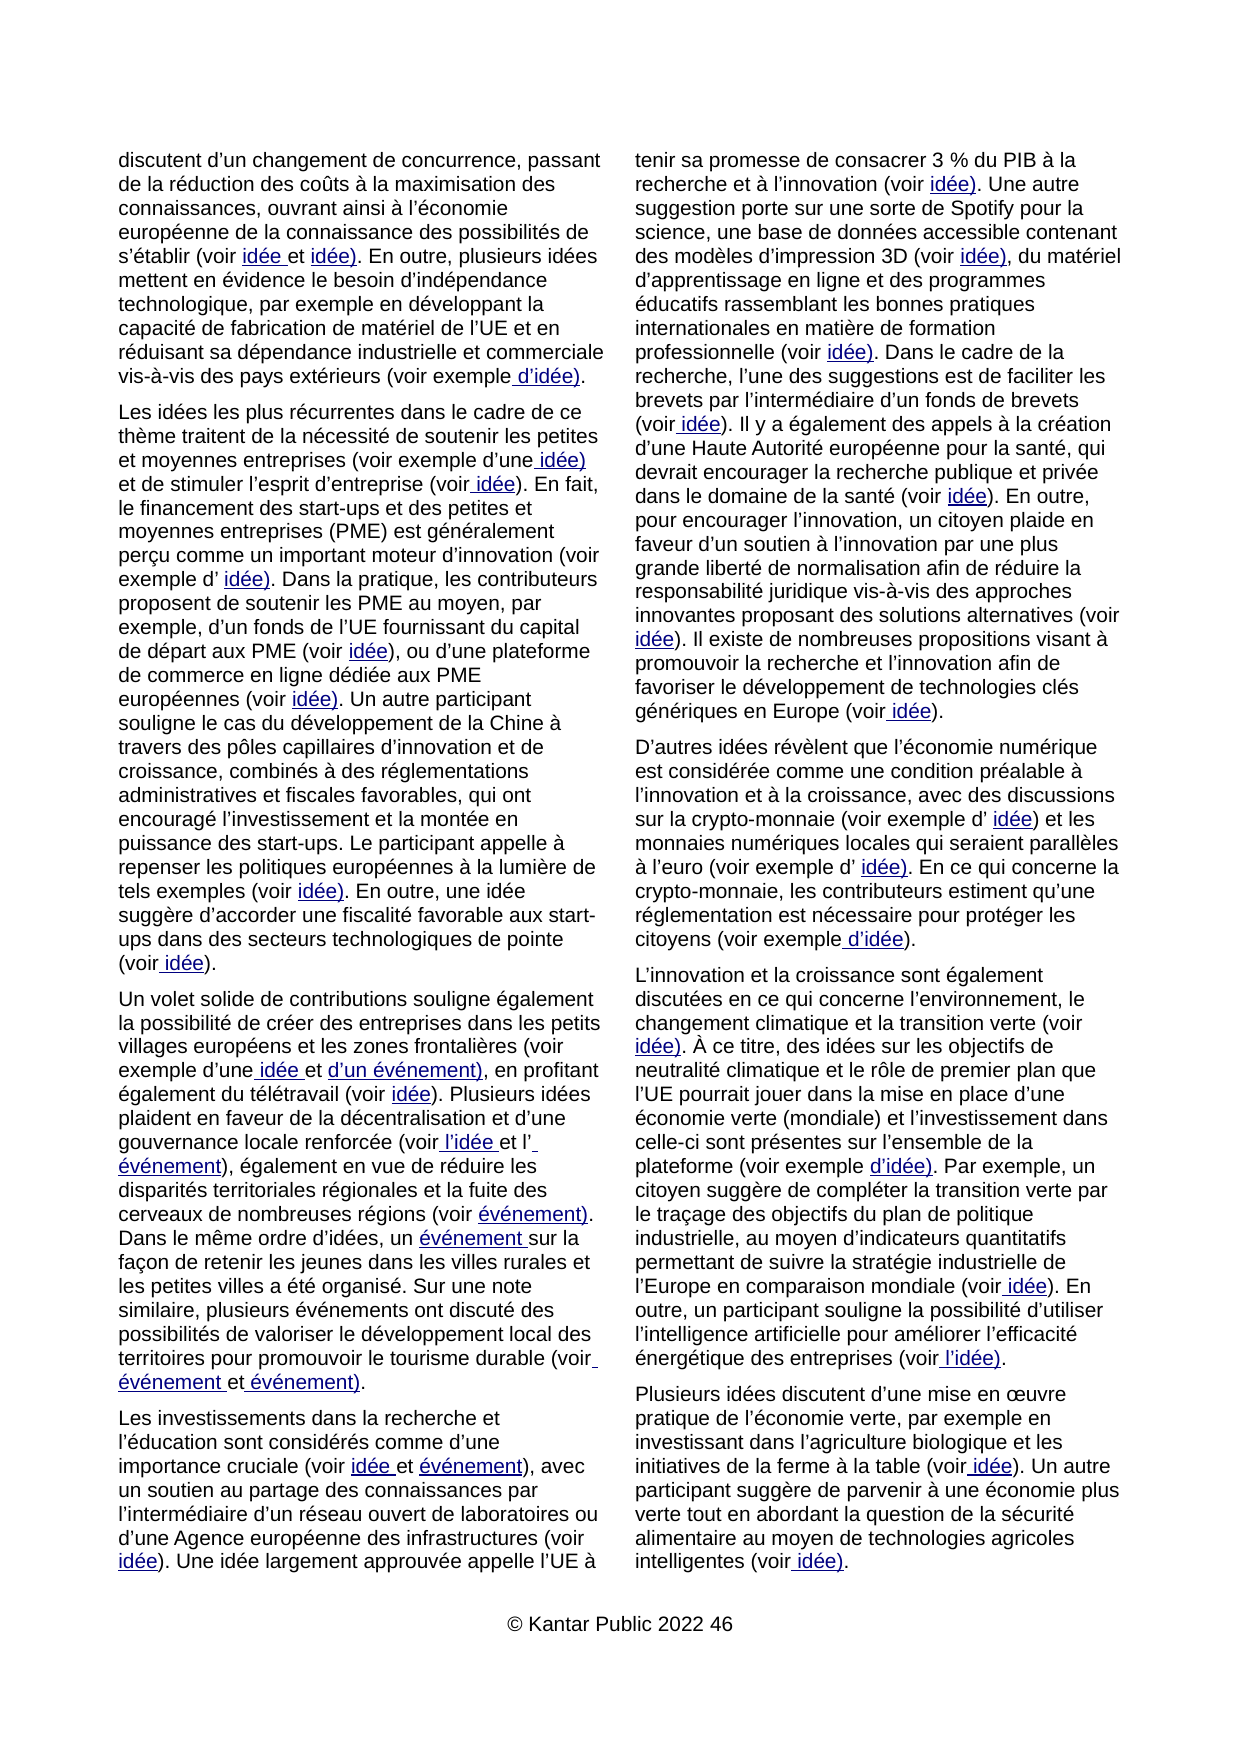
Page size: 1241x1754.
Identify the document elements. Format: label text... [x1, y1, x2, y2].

text Plusieurs idées discutent d’une mise en œuvre pratique de l’économie verte, par exemple en investissant dans l’agriculture biologique et les initiatives de la ferme à la table (voir idée). Un autre participant suggère de parvenir à une économie plus verte tout en abordant la question de la sécurité alimentaire au moyen de technologies agricoles intelligentes (voir idée). [635, 1382, 1122, 1573]
text Les idées les plus récurrentes dans le cadre de ce thème traitent de la nécessité de soutenir les petites et moyennes entreprises (voir exemple d’une idée) et de stimuler l’esprit d’entreprise (voir idée). En fait, le financement des start-ups et des petites et moyennes entreprises (PME) est généralement perçu comme un important moteur d’innovation (voir exemple d’ idée). Dans la pratique, les contributeurs proposent de soutenir les PME au moyen, par exemple, d’un fonds de l’UE fournissant du capital de départ aux PME (voir idée), ou d’une plateforme de commerce en ligne dédiée aux PME européennes (voir idée). Un autre participant souligne le cas du développement de la Chine à travers des pôles capillaires d’innovation et de croissance, combinés à des réglementations administratives et fiscales favorables, qui ont encouragé l’investissement et la montée en puissance des start-ups. Le participant appelle à repenser les politiques européennes à la lumière de tels exemples (voir idée). En outre, une idée suggère d’accorder une fiscalité favorable aux start-ups dans des secteurs technologiques de pointe (voir idée). [118, 399, 605, 974]
text discutent d’un changement de concurrence, passant de la réduction des coûts à la maximisation des connaissances, ouvrant ainsi à l’économie européenne de la connaissance des possibilités de s’établir (voir idée et idée). En outre, plusieurs idées mettent en évidence le besoin d’indépendance technologique, par exemple en développant la capacité de fabrication de matériel de l’UE et en réduisant sa dépendance industrielle et commerciale vis-à-vis des pays extérieurs (voir exemple d’idée). [118, 148, 605, 388]
text D’autres idées révèlent que l’économie numérique est considérée comme une condition préalable à l’innovation et à la croissance, avec des discussions sur la crypto-monnaie (voir exemple d’ idée) et les monnaies numériques locales qui seraient parallèles à l’euro (voir exemple d’ idée). En ce qui concerne la crypto-monnaie, les contributeurs estiment qu’une réglementation est nécessaire pour protéger les citoyens (voir exemple d’idée). [635, 735, 1122, 951]
text L’innovation et la croissance sont également discutées en ce qui concerne l’environnement, le changement climatique et la transition verte (voir idée). À ce titre, des idées sur les objectifs de neutralité climatique et le rôle de premier plan que l’UE pourrait jouer dans la mise en place d’une économie verte (mondiale) et l’investissement dans celle-ci sont présentes sur l’ensemble de la plateforme (voir exemple d’idée). Par exemple, un citoyen suggère de compléter la transition verte par le traçage des objectifs du plan de politique industrielle, au moyen d’indicateurs quantitatifs permettant de suivre la stratégie industrielle de l’Europe en comparaison mondiale (voir idée). En outre, un participant souligne la possibilité d’utiliser l’intelligence artificielle pour améliorer l’efficacité énergétique des entreprises (voir l’idée). [635, 962, 1122, 1370]
text Les investissements dans la recherche et l’éducation sont considérés comme d’une importance cruciale (voir idée et événement), avec un soutien au partage des connaissances par l’intermédiaire d’un réseau ouvert de laboratoires ou d’une Agence européenne des infrastructures (voir idée). Une idée largement approuvée appelle l’UE à [118, 1406, 605, 1573]
text tenir sa promesse de consacrer 3 % du PIB à la recherche et à l’innovation (voir idée). Une autre suggestion porte sur une sorte de Spotify pour la science, une base de données accessible contenant des modèles d’impression 3D (voir idée), du matériel d’apprentissage en ligne et des programmes éducatifs rassemblant les bonnes pratiques internationales en matière de formation professionnelle (voir idée). Dans le cadre de la recherche, l’une des suggestions est de faciliter les brevets par l’intermédiaire d’un fonds de brevets (voir idée). Il y a également des appels à la création d’une Haute Autorité européenne pour la santé, qui devrait encourager la recherche publique et privée dans le domaine de la santé (voir idée). En outre, pour encourager l’innovation, un citoyen plaide en faveur d’un soutien à l’innovation par une plus grande liberté de normalisation afin de réduire la responsabilité juridique vis-à-vis des approches innovantes proposant des solutions alternatives (voir idée). Il existe de nombreuses propositions visant à promouvoir la recherche et l’innovation afin de favoriser le développement de technologies clés génériques en Europe (voir idée). [635, 148, 1122, 723]
text Un volet solide de contributions souligne également la possibilité de créer des entreprises dans les petits villages européens et les zones frontalières (voir exemple d’une idée et d’un événement), en profitant également du télétravail (voir idée). Plusieurs idées plaident en faveur de la décentralisation et d’une gouvernance locale renforcée (voir l’idée et l’ événement), également en vue de réduire les disparités territoriales régionales et la fuite des cerveaux de nombreuses régions (voir événement). Dans le même ordre d’idées, un événement sur la façon de retenir les jeunes dans les villes rurales et les petites villes a été organisé. Sur une note similaire, plusieurs événements ont discuté des possibilités de valoriser le développement local des territoires pour promouvoir le tourisme durable (voir événement et événement). [118, 986, 605, 1394]
